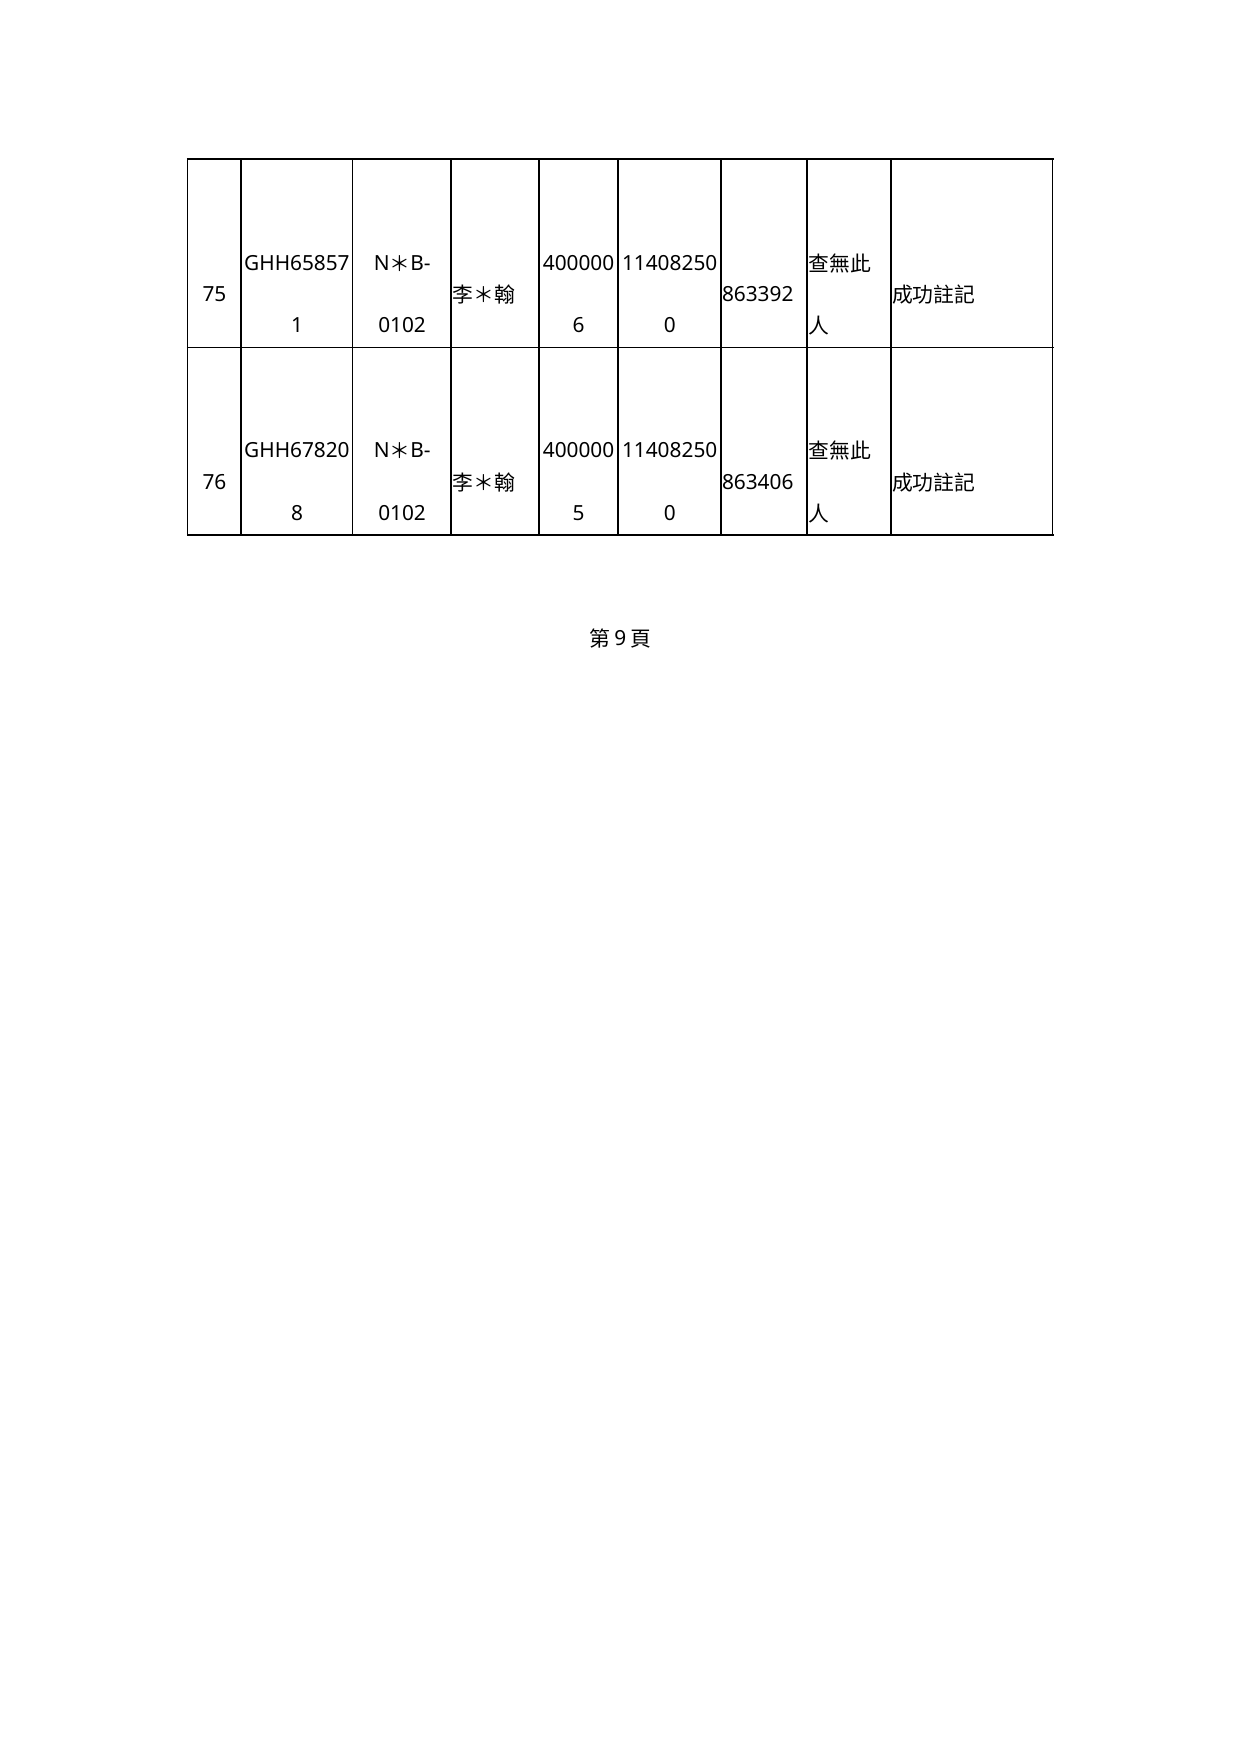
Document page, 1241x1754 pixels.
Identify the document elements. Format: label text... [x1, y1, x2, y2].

table_cell GHH678208 [242, 348, 352, 534]
table_cell 查無此人 [808, 160, 890, 347]
table_cell N＊B-0102 [353, 348, 450, 534]
table_cell 成功註記 [892, 348, 1052, 534]
table_cell 查無此人 [808, 348, 890, 534]
table_cell GHH658571 [242, 160, 352, 347]
table_cell 114082500 [619, 348, 720, 534]
table_cell 863392 [722, 160, 806, 347]
text 第9頁 [187, 596, 1053, 658]
table_cell 75 [188, 160, 240, 347]
table_cell 114082500 [619, 160, 720, 347]
table_cell 成功註記 [892, 160, 1052, 347]
table_cell N＊B-0102 [353, 160, 450, 347]
table_cell 李＊翰 [452, 348, 538, 534]
table_cell 4000005 [540, 348, 617, 534]
table_cell 4000006 [540, 160, 617, 347]
table_cell 李＊翰 [452, 160, 538, 347]
table_cell 76 [188, 348, 240, 534]
table_cell 863406 [722, 348, 806, 534]
